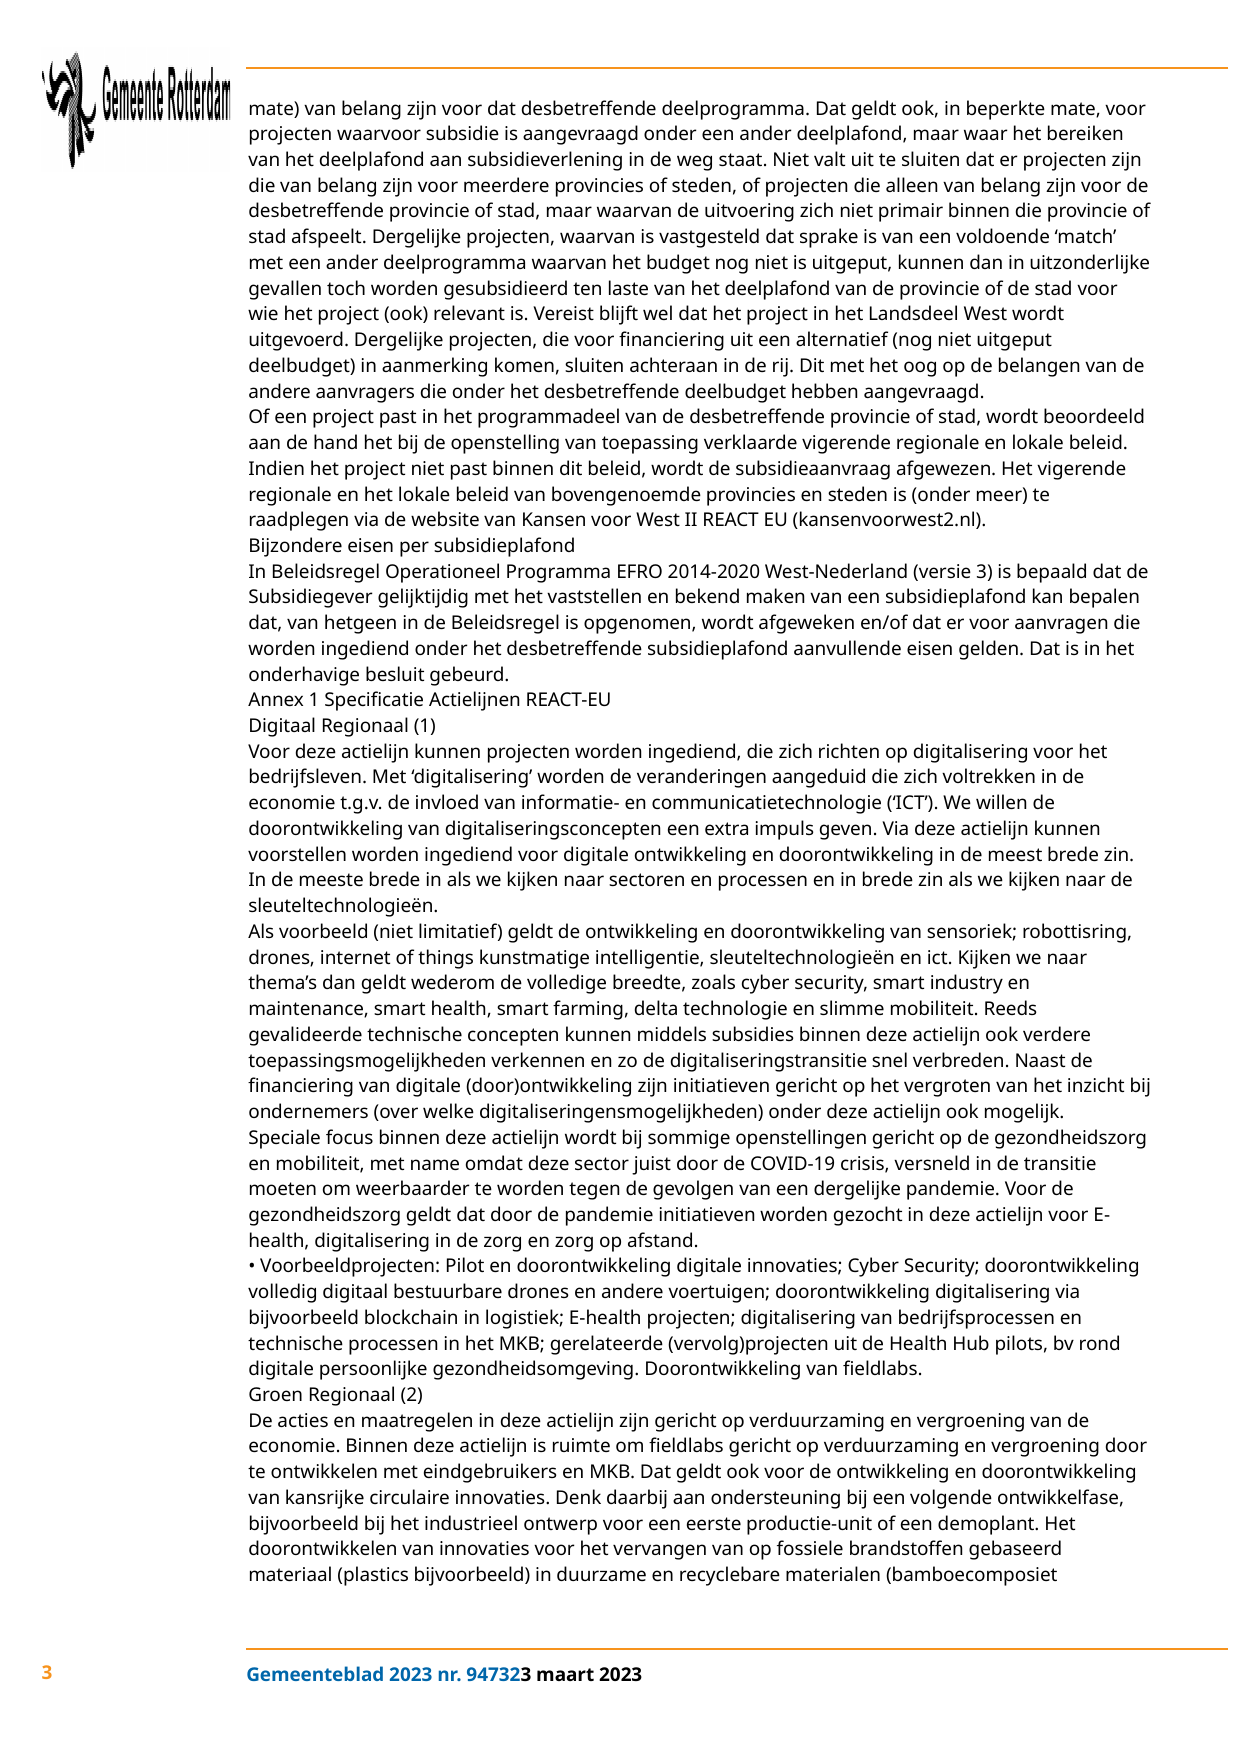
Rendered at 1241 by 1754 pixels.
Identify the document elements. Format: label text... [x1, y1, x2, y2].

text Speciale focus binnen deze actielijn wordt bij sommige openstellingen gericht op de gezondheidszorg en mobiliteit, met name omdat deze sector juist door de COVID-19 crisis, versneld in de transitie moeten om weerbaarder te worden tegen de gevolgen van een dergelijke pandemie. Voor de gezondheidszorg geldt dat door de pandemie initiatieven worden gezocht in deze actielijn voor E-health, digitalisering in de zorg en zorg op afstand. [248, 1124, 1152, 1253]
text mate) van belang zijn voor dat desbetreffende deelprogramma. Dat geldt ook, in beperkte mate, voor projecten waarvoor subsidie is aangevraagd onder een ander deelplafond, maar waar het bereiken van het deelplafond aan subsidieverlening in de weg staat. Niet valt uit te sluiten dat er projecten zijn die van belang zijn voor meerdere provincies of steden, of projecten die alleen van belang zijn voor de desbetreffende provincie of stad, maar waarvan de uitvoering zich niet primair binnen die provincie of stad afspeelt. Dergelijke projecten, waarvan is vastgesteld dat sprake is van een voldoende ‘match’ met een ander deelprogramma waarvan het budget nog niet is uitgeput, kunnen dan in uitzonderlijke gevallen toch worden gesubsidieerd ten laste van het deelplafond van de provincie of de stad voor wie het project (ook) relevant is. Vereist blijft wel dat het project in het Landsdeel West wordt uitgevoerd. Dergelijke projecten, die voor financiering uit een alternatief (nog niet uitgeput deelbudget) in aanmerking komen, sluiten achteraan in de rij. Dit met het oog op de belangen van de andere aanvragers die onder het desbetreffende deelbudget hebben aangevraagd. [248, 95, 1152, 403]
text In Beleidsregel Operationeel Programma EFRO 2014-2020 West-Nederland (versie 3) is bepaald dat de Subsidiegever gelijktijdig met het vaststellen en bekend maken van een subsidieplafond kan bepalen dat, van hetgeen in de Beleidsregel is opgenomen, wordt afgeweken en/of dat er voor aanvragen die worden ingediend onder het desbetreffende subsidieplafond aanvullende eisen gelden. Dat is in het onderhavige besluit gebeurd. [248, 558, 1152, 687]
text Of een project past in het programmadeel van de desbetreffende provincie of stad, wordt beoordeeld aan de hand het bij de openstelling van toepassing verklaarde vigerende regionale en lokale beleid. Indien het project niet past binnen dit beleid, wordt de subsidieaanvraag afgewezen. Het vigerende regionale en het lokale beleid van bovengenoemde provincies en steden is (onder meer) te raadplegen via de website van Kansen voor West II REACT EU (kansenvoorwest2.nl). [248, 403, 1152, 532]
text Als voorbeeld (niet limitatief) geldt de ontwikkeling en doorontwikkeling van sensoriek; robottisring, drones, internet of things kunstmatige intelligentie, sleuteltechnologieën en ict. Kijken we naar thema’s dan geldt wederom de volledige breedte, zoals cyber security, smart industry en maintenance, smart health, smart farming, delta technologie en slimme mobiliteit. Reeds gevalideerde technische concepten kunnen middels subsidies binnen deze actielijn ook verdere toepassingsmogelijkheden verkennen en zo de digitaliseringstransitie snel verbreden. Naast de financiering van digitale (door)ontwikkeling zijn initiatieven gericht op het vergroten van het inzicht bij ondernemers (over welke digitaliseringensmogelijkheden) onder deze actielijn ook mogelijk. [248, 918, 1152, 1124]
text Annex 1 Specificatie Actielijnen REACT-EU [248, 687, 1152, 712]
picture [41, 47, 231, 172]
text Bijzondere eisen per subsidieplafond [248, 532, 1152, 558]
text De acties en maatregelen in deze actielijn zijn gericht op verduurzaming en vergroening van de economie. Binnen deze actielijn is ruimte om fieldlabs gericht op verduurzaming en vergroening door te ontwikkelen met eindgebruikers en MKB. Dat geldt ook voor de ontwikkeling en doorontwikkeling van kansrijke circulaire innovaties. Denk daarbij aan ondersteuning bij een volgende ontwikkelfase, bijvoorbeeld bij het industrieel ontwerp voor een eerste productie-unit of een demoplant. Het doorontwikkelen van innovaties voor het vervangen van op fossiele brandstoffen gebaseerd materiaal (plastics bijvoorbeeld) in duurzame en recyclebare materialen (bamboecomposiet [248, 1407, 1152, 1587]
text Voor deze actielijn kunnen projecten worden ingediend, die zich richten op digitalisering voor het bedrijfsleven. Met ‘digitalisering’ worden de veranderingen aangeduid die zich voltrekken in de economie t.g.v. de invloed van informatie- en communicatietechnologie (‘ICT’). We willen de doorontwikkeling van digitaliseringsconcepten een extra impuls geven. Via deze actielijn kunnen voorstellen worden ingediend voor digitale ontwikkeling en doorontwikkeling in de meest brede zin. In de meeste brede in als we kijken naar sectoren en processen en in brede zin als we kijken naar de sleuteltechnologieën. [248, 738, 1152, 918]
text Digitaal Regionaal (1) [248, 712, 1152, 738]
text • Voorbeeldprojecten: Pilot en doorontwikkeling digitale innovaties; Cyber Security; doorontwikkeling volledig digitaal bestuurbare drones en andere voertuigen; doorontwikkeling digitalisering via bijvoorbeeld blockchain in logistiek; E-health projecten; digitalisering van bedrijfsprocessen en technische processen in het MKB; gerelateerde (vervolg)projecten uit de Health Hub pilots, bv rond digitale persoonlijke gezondheidsomgeving. Doorontwikkeling van fieldlabs. [248, 1253, 1152, 1381]
text Groen Regionaal (2) [248, 1381, 1152, 1407]
